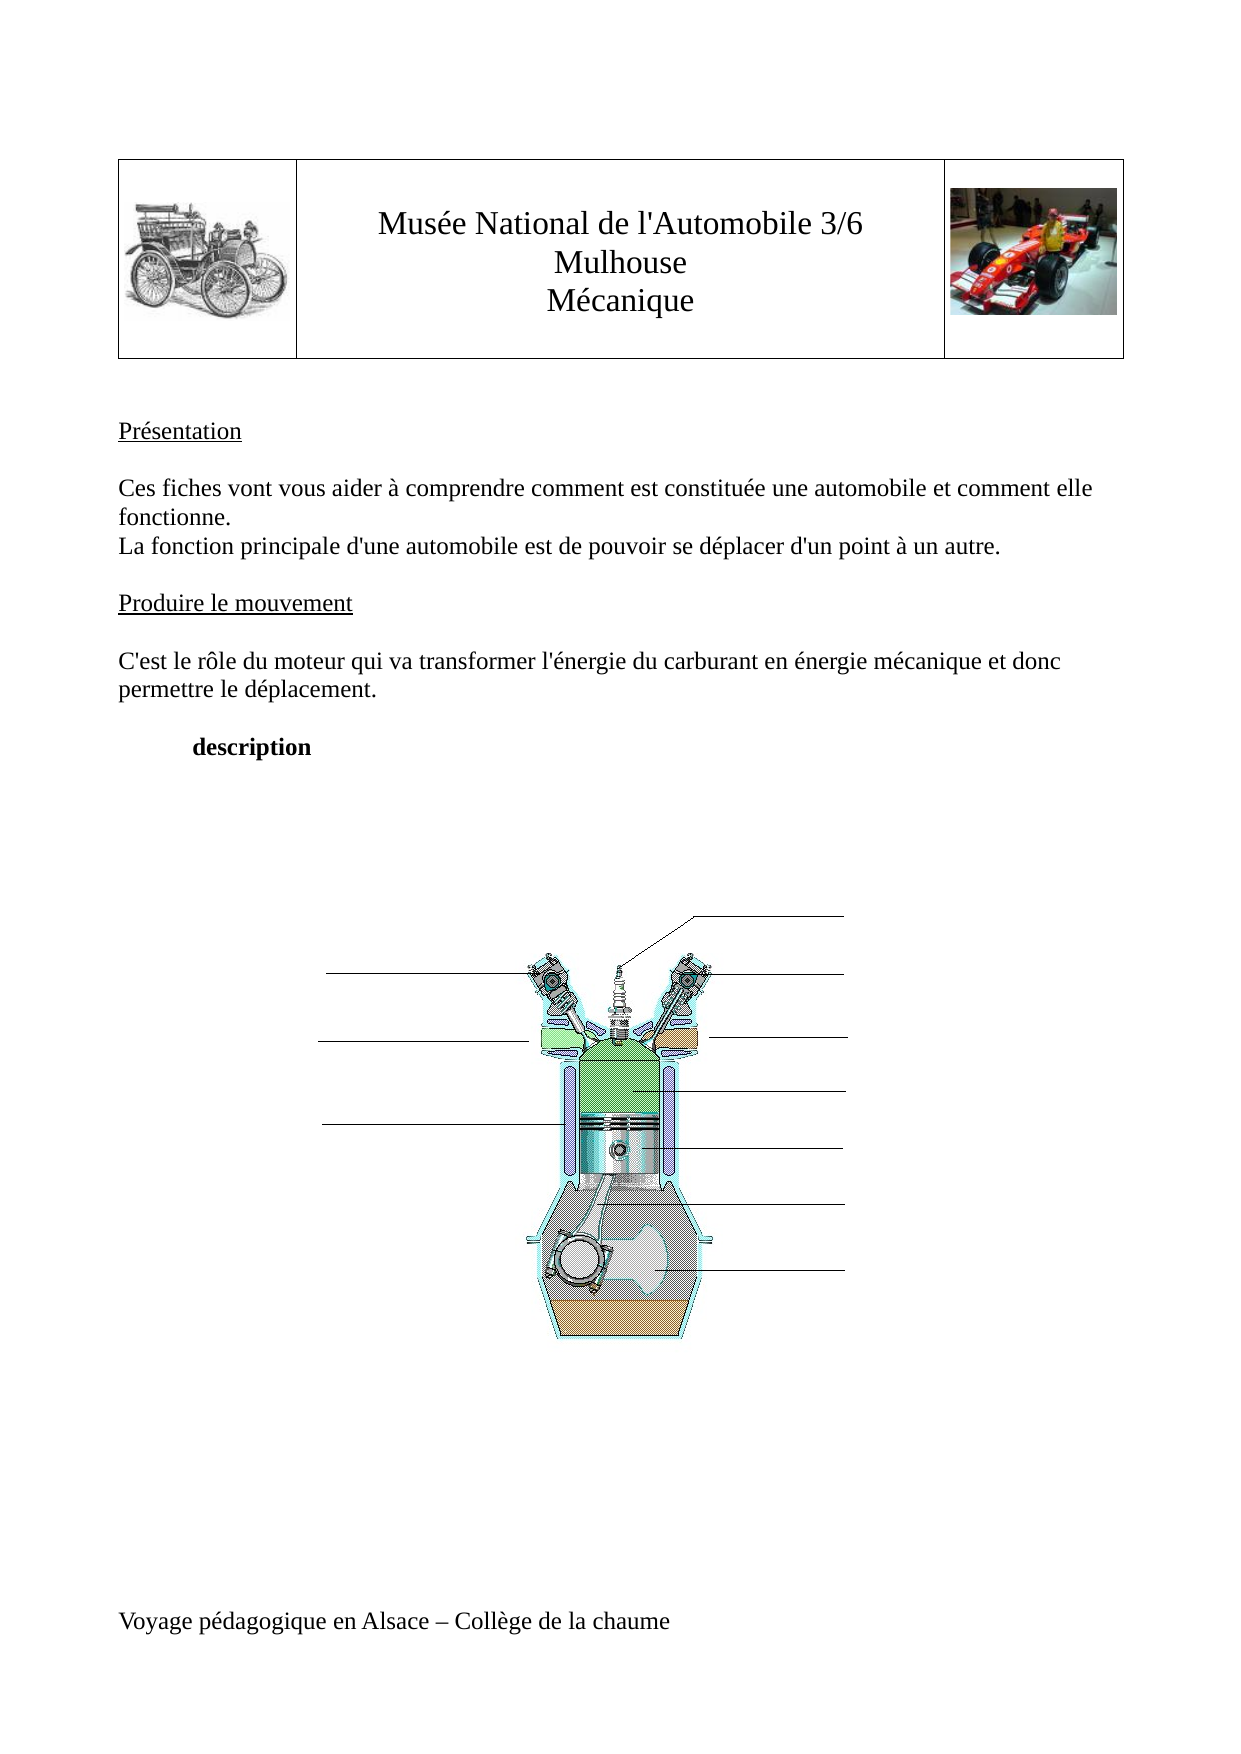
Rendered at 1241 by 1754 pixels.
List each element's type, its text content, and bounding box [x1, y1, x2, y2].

table_header [119, 160, 296, 358]
picture [950, 188, 1117, 315]
table_header [945, 160, 1123, 358]
table_header Musée National de l'Automobile 3/6 Mulhouse Mécanique [297, 160, 944, 358]
text La fonction principale d'une automobile est de pouvoir se déplacer d'un point à un autre. [118, 531, 1122, 559]
text C'est le rôle du moteur qui va transformer l'énergie du carburant en énergie mécanique et donc permettre le déplacement. [118, 646, 1122, 703]
text Présentation [118, 416, 1122, 444]
picture [123, 202, 291, 321]
picture [451, 953, 768, 1404]
text description [118, 732, 1122, 761]
text Produire le mouvement [118, 588, 1122, 617]
text Ces fiches vont vous aider à comprendre comment est constituée une automobile et comment elle fonctionne. [118, 473, 1122, 531]
